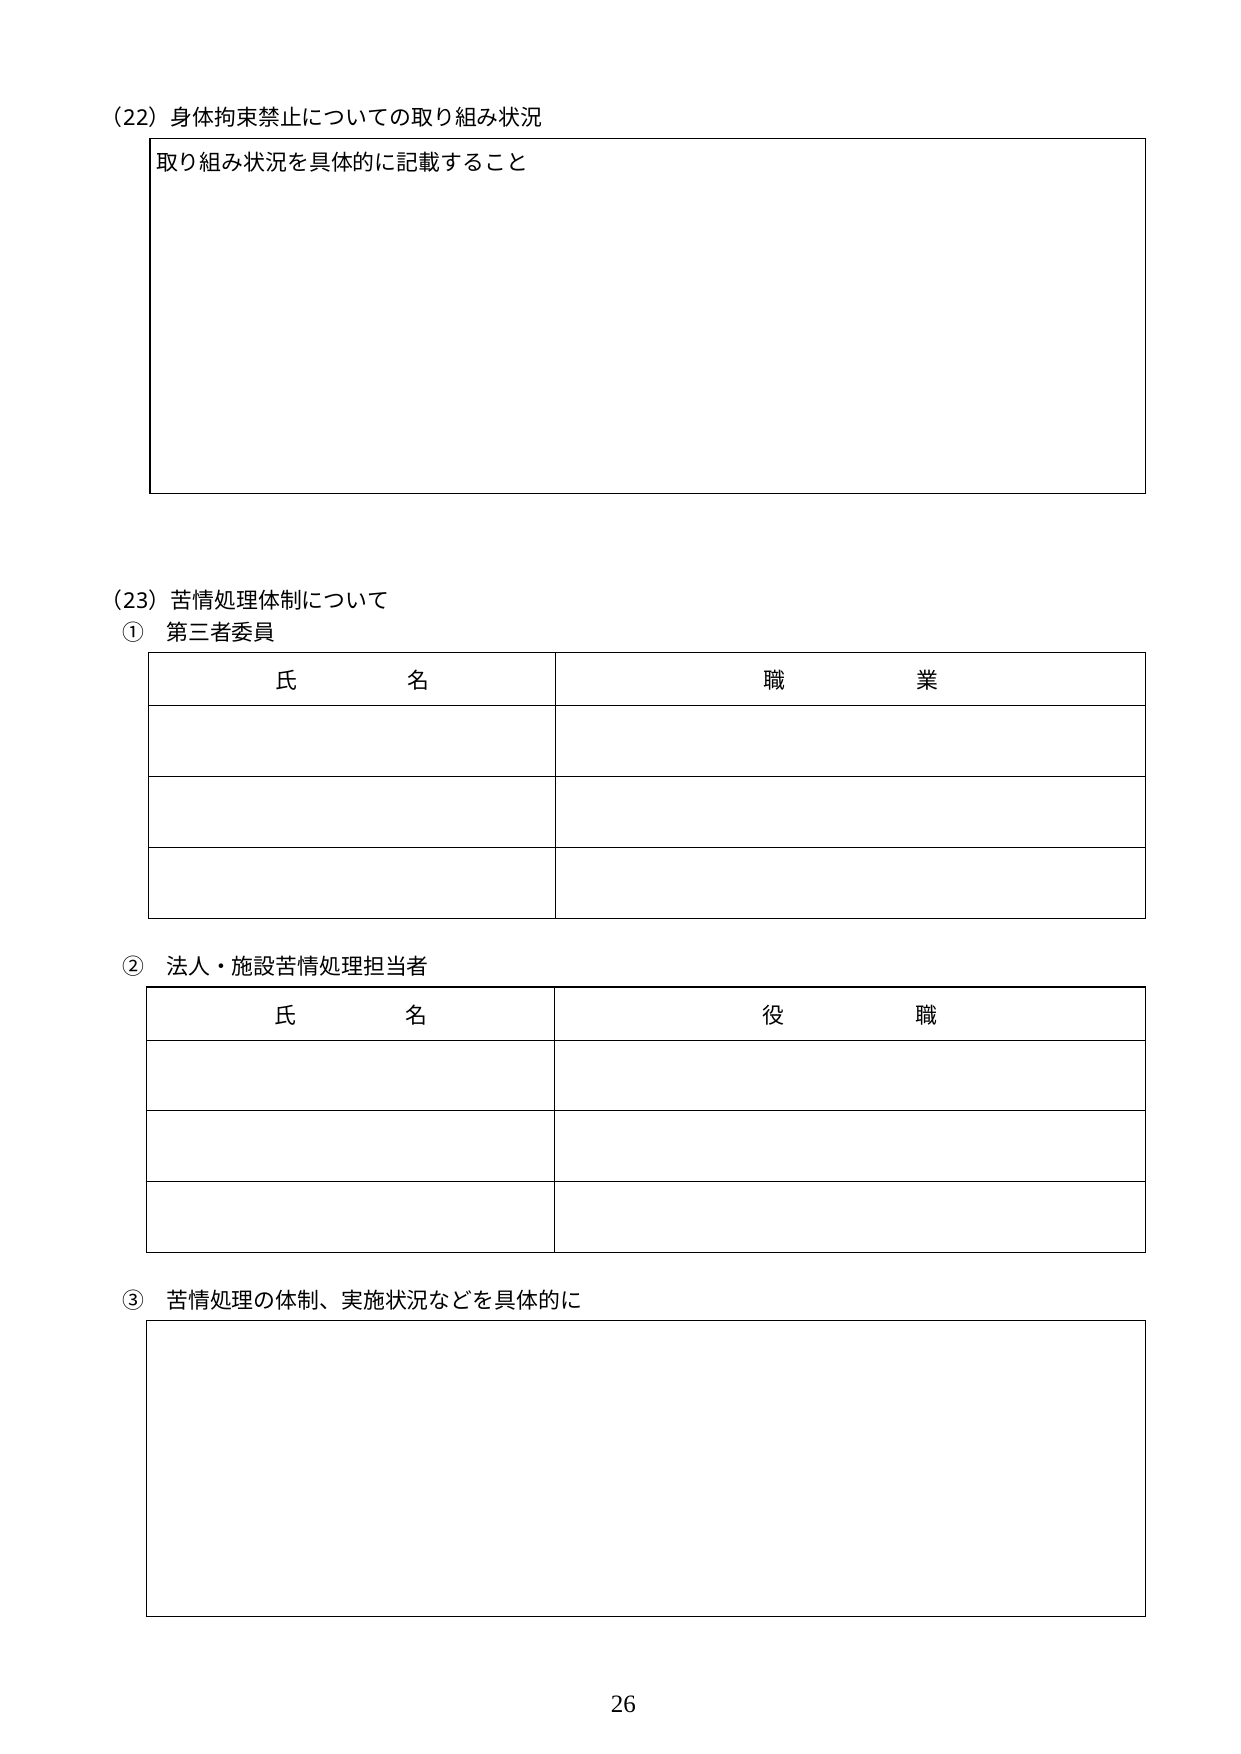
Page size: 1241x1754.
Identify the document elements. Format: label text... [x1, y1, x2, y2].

table_cell [147, 1111, 554, 1181]
text ② 法人・施設苦情処理担当者 [100, 949, 1146, 980]
table_cell [149, 706, 555, 776]
table_cell [555, 1111, 1145, 1181]
text ① 第三者委員 [100, 615, 1146, 646]
table_header 取り組み状況を具体的に記載すること [151, 139, 1145, 492]
table_cell [556, 848, 1145, 918]
table_cell [555, 1182, 1145, 1252]
table_cell [149, 777, 555, 847]
text （22）身体拘束禁止についての取り組み状況 [100, 100, 1146, 132]
table_header 職 業 [556, 653, 1145, 705]
table_cell [147, 1041, 554, 1110]
table_header 氏 名 [147, 988, 554, 1039]
text （23）苦情処理体制について [100, 583, 1146, 615]
table_cell [555, 1041, 1145, 1110]
table_cell [556, 706, 1145, 776]
text ③ 苦情処理の体制、実施状況などを具体的に [100, 1283, 1146, 1314]
table_cell [556, 777, 1145, 847]
table_cell [149, 848, 555, 918]
table_header 氏 名 [149, 653, 555, 705]
table_header [147, 1321, 1145, 1616]
table_header 役 職 [555, 988, 1145, 1039]
table_cell [147, 1182, 554, 1252]
